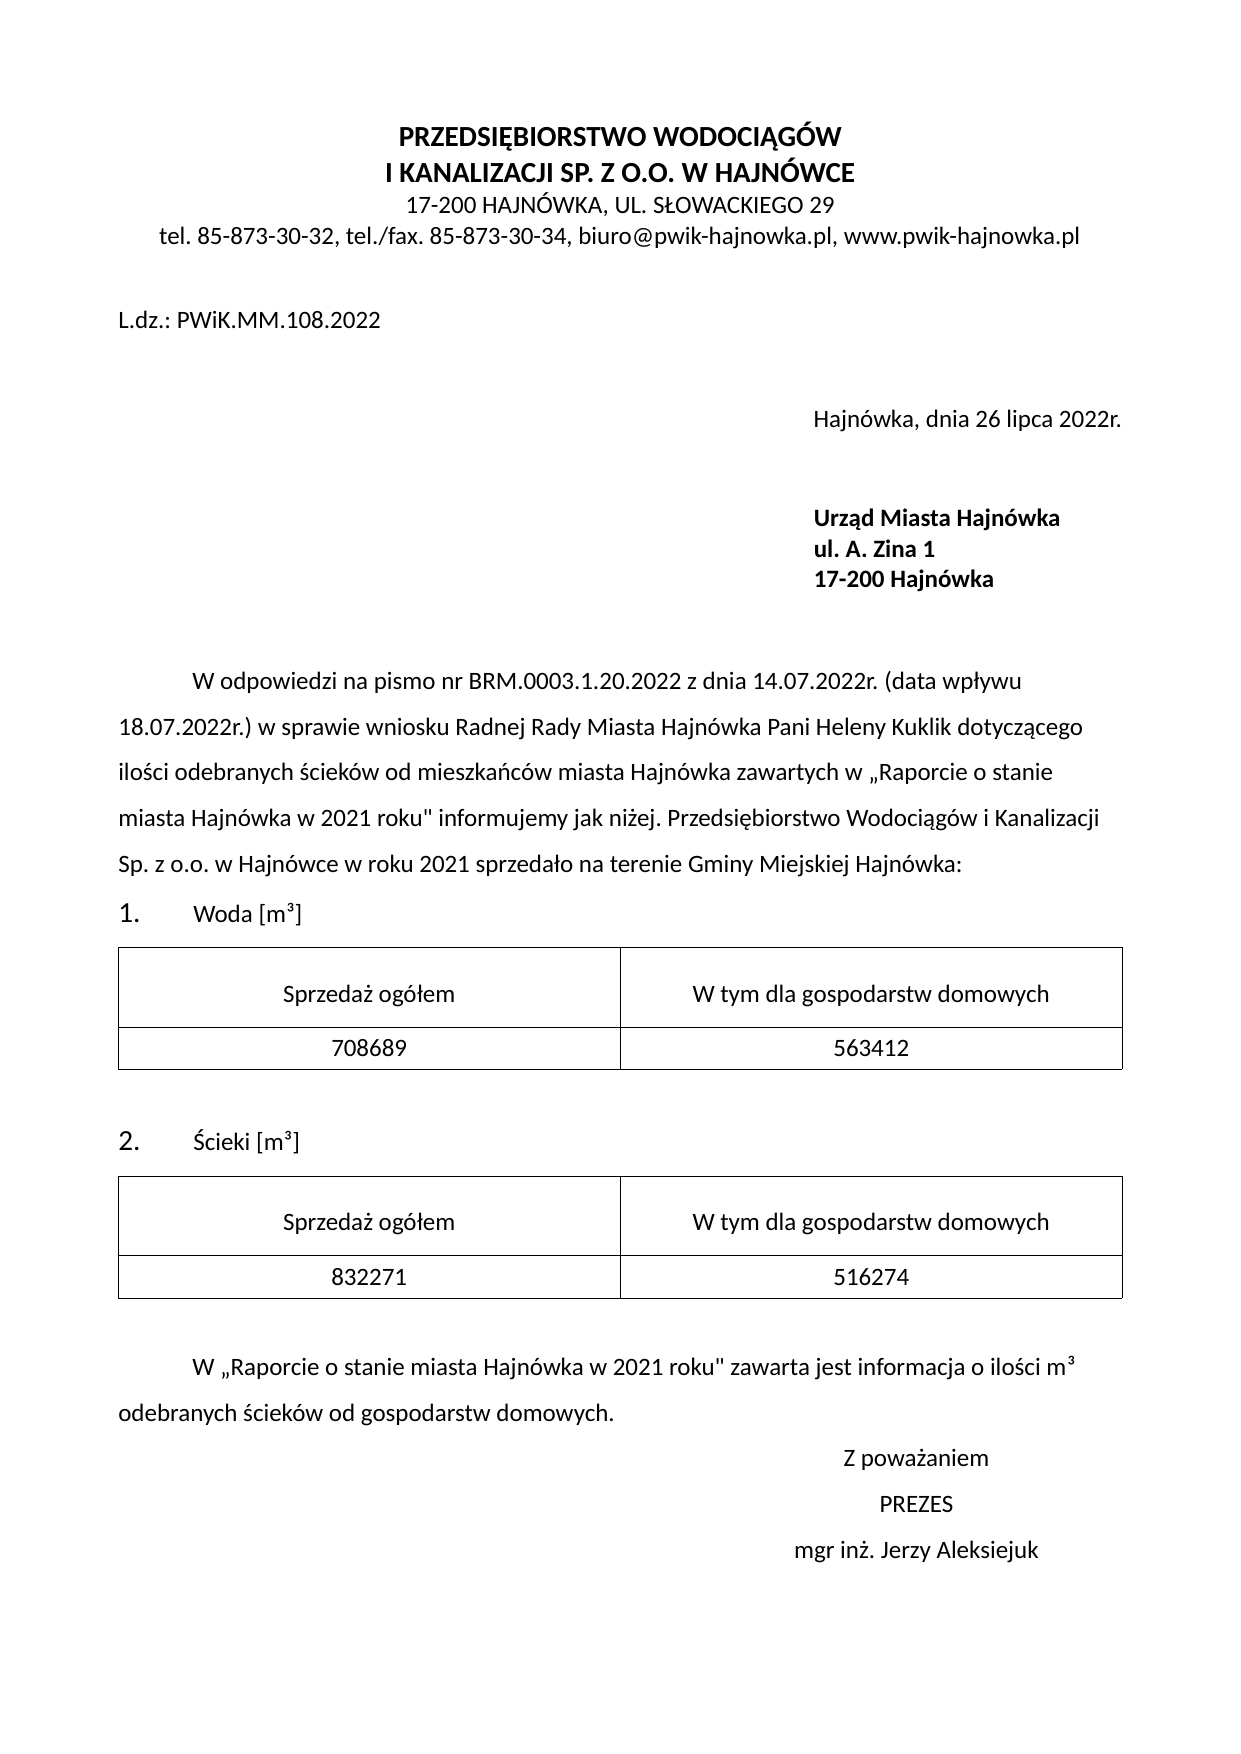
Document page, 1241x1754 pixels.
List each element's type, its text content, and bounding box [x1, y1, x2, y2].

text W odpowiedzi na pismo nr BRM.0003.1.20.2022 z dnia 14.07.2022r. (data wpływu 18.07.2022r.) w sprawie wniosku Radnej Rady Miasta Hajnówka Pani Heleny Kuklik dotyczącego ilości odebranych ścieków od mieszkańców miasta Hajnówka zawartych w „Raporcie o stanie miasta Hajnówka w 2021 roku" informujemy jak niżej. Przedsiębiorstwo Wodociągów i Kanalizacji Sp. z o.o. w Hajnówce w roku 2021 sprzedało na terenie Gminy Miejskiej Hajnówka: [118, 665, 1122, 878]
list Ścieki [m³] [118, 1122, 1122, 1158]
table_cell 563412 [621, 1028, 1122, 1069]
table_header Sprzedaż ogółem [119, 1177, 620, 1255]
text 17-200 Hajnówka [813, 563, 1122, 594]
text 17-200 HAJNÓWKA, UL. SŁOWACKIEGO 29 [118, 189, 1122, 220]
text PRZEDSIĘBIORSTWO WODOCIĄGÓW [118, 118, 1122, 154]
text L.dz.: PWiK.MM.108.2022 [118, 304, 1122, 334]
table_cell 832271 [119, 1256, 620, 1297]
list Woda [m³] [118, 894, 1122, 929]
text I KANALIZACJI SP. Z O.O. W HAJNÓWCE [118, 154, 1122, 189]
text Z poważaniem [710, 1442, 1122, 1473]
table_header Sprzedaż ogółem [119, 948, 620, 1027]
text W „Raporcie o stanie miasta Hajnówka w 2021 roku" zawarta jest informacja o ilości m³ odebranych ścieków od gospodarstw domowych. [118, 1351, 1122, 1427]
text ul. A. Zina 1 [813, 533, 1122, 563]
table_header W tym dla gospodarstw domowych [621, 948, 1122, 1027]
text Urząd Miasta Hajnówka [813, 502, 1122, 533]
text Hajnówka, dnia 26 lipca 2022r. [118, 403, 1122, 433]
table_cell 708689 [119, 1028, 620, 1069]
text tel. 85-873-30-32, tel./fax. 85-873-30-34, biuro@pwik-hajnowka.pl, www.pwik-hajnowka.pl [118, 220, 1122, 250]
text PREZES [710, 1488, 1122, 1519]
text mgr inż. Jerzy Aleksiejuk [710, 1534, 1122, 1564]
table_cell 516274 [621, 1256, 1122, 1297]
table_header W tym dla gospodarstw domowych [621, 1177, 1122, 1255]
